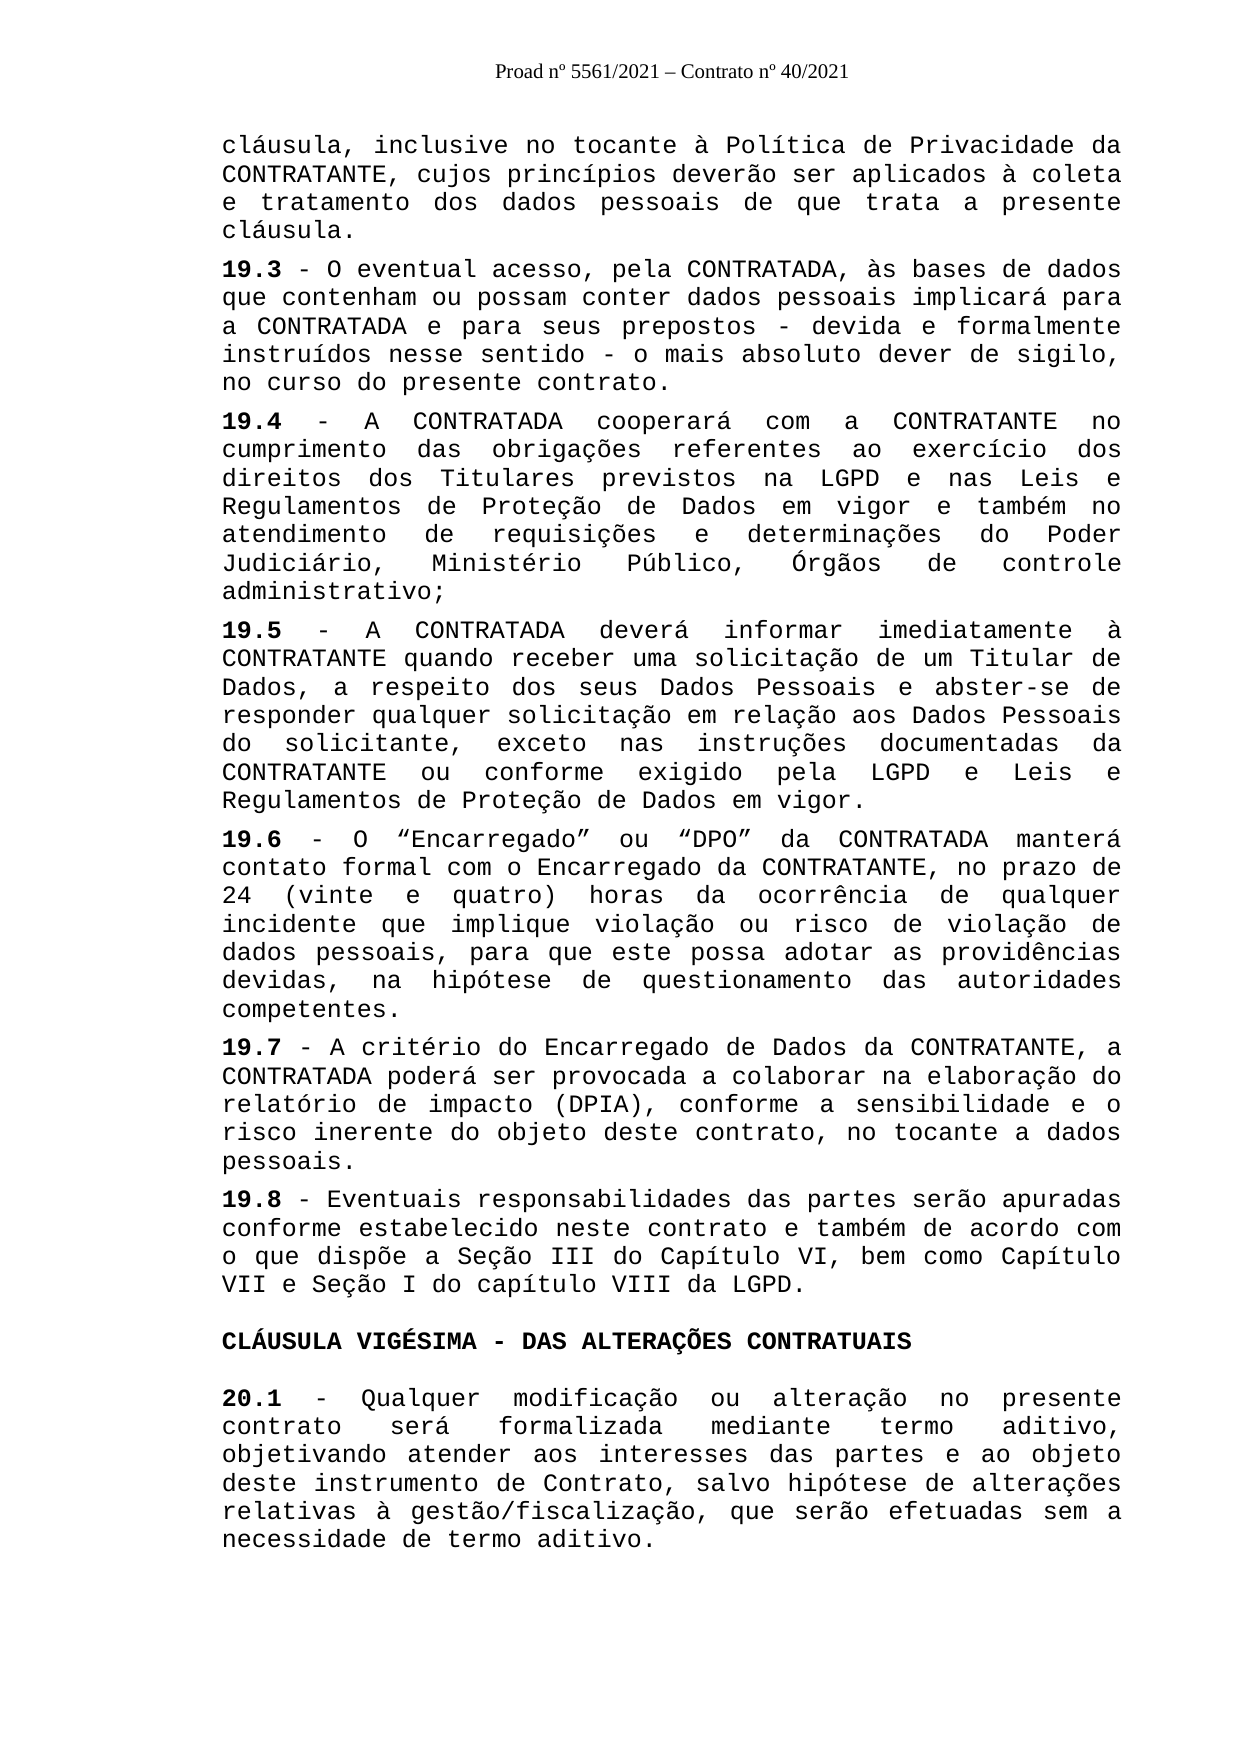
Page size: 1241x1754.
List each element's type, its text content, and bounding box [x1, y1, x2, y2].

text 19.4 - A CONTRATADA cooperará com a CONTRATANTE no cumprimento das obrigações referentes ao exercício dos direitos dos Titulares previstos na LGPD e nas Leis e Regulamentos de Proteção de Dados em vigor e também no atendimento de requisições e determinações do Poder Judiciário, Ministério Público, Órgãos de controle administrativo; [222, 409, 1122, 607]
text 19.7 - A critério do Encarregado de Dados da CONTRATANTE, a CONTRATADA poderá ser provocada a colaborar na elaboração do relatório de impacto (DPIA), conforme a sensibilidade e o risco inerente do objeto deste contrato, no tocante a dados pessoais. [222, 1035, 1122, 1177]
text 19.6 - O “Encarregado” ou “DPO” da CONTRATADA manterá contato formal com o Encarregado da CONTRATANTE, no prazo de 24 (vinte e quatro) horas da ocorrência de qualquer incidente que implique violação ou risco de violação de dados pessoais, para que este possa adotar as providências devidas, na hipótese de questionamento das autoridades competentes. [222, 826, 1122, 1024]
text 19.5 - A CONTRATADA deverá informar imediatamente à CONTRATANTE quando receber uma solicitação de um Titular de Dados, a respeito dos seus Dados Pessoais e abster-se de responder qualquer solicitação em relação aos Dados Pessoais do solicitante, exceto nas instruções documentadas da CONTRATANTE ou conforme exigido pela LGPD e Leis e Regulamentos de Proteção de Dados em vigor. [222, 617, 1122, 816]
text 19.3 - O eventual acesso, pela CONTRATADA, às bases de dados que contenham ou possam conter dados pessoais implicará para a CONTRATADA e para seus prepostos - devida e formalmente instruídos nesse sentido - o mais absoluto dever de sigilo, no curso do presente contrato. [222, 257, 1122, 398]
text cláusula, inclusive no tocante à Política de Privacidade da CONTRATANTE, cujos princípios deverão ser aplicados à coleta e tratamento dos dados pessoais de que trata a presente cláusula. [222, 133, 1122, 246]
text 19.8 - Eventuais responsabilidades das partes serão apuradas conforme estabelecido neste contrato e também de acordo com o que dispõe a Seção III do Capítulo VI, bem como Capítulo VII e Seção I do capítulo VIII da LGPD. [222, 1187, 1122, 1300]
text 20.1 - Qualquer modificação ou alteração no presente contrato será formalizada mediante termo aditivo, objetivando atender aos interesses das partes e ao objeto deste instrumento de Contrato, salvo hipótese de alterações relativas à gestão/fiscalização, que serão efetuadas sem a necessidade de termo aditivo. [222, 1385, 1122, 1555]
subtitle CLÁUSULA VIGÉSIMA - DAS ALTERAÇÕES CONTRATUAIS [222, 1329, 1122, 1357]
